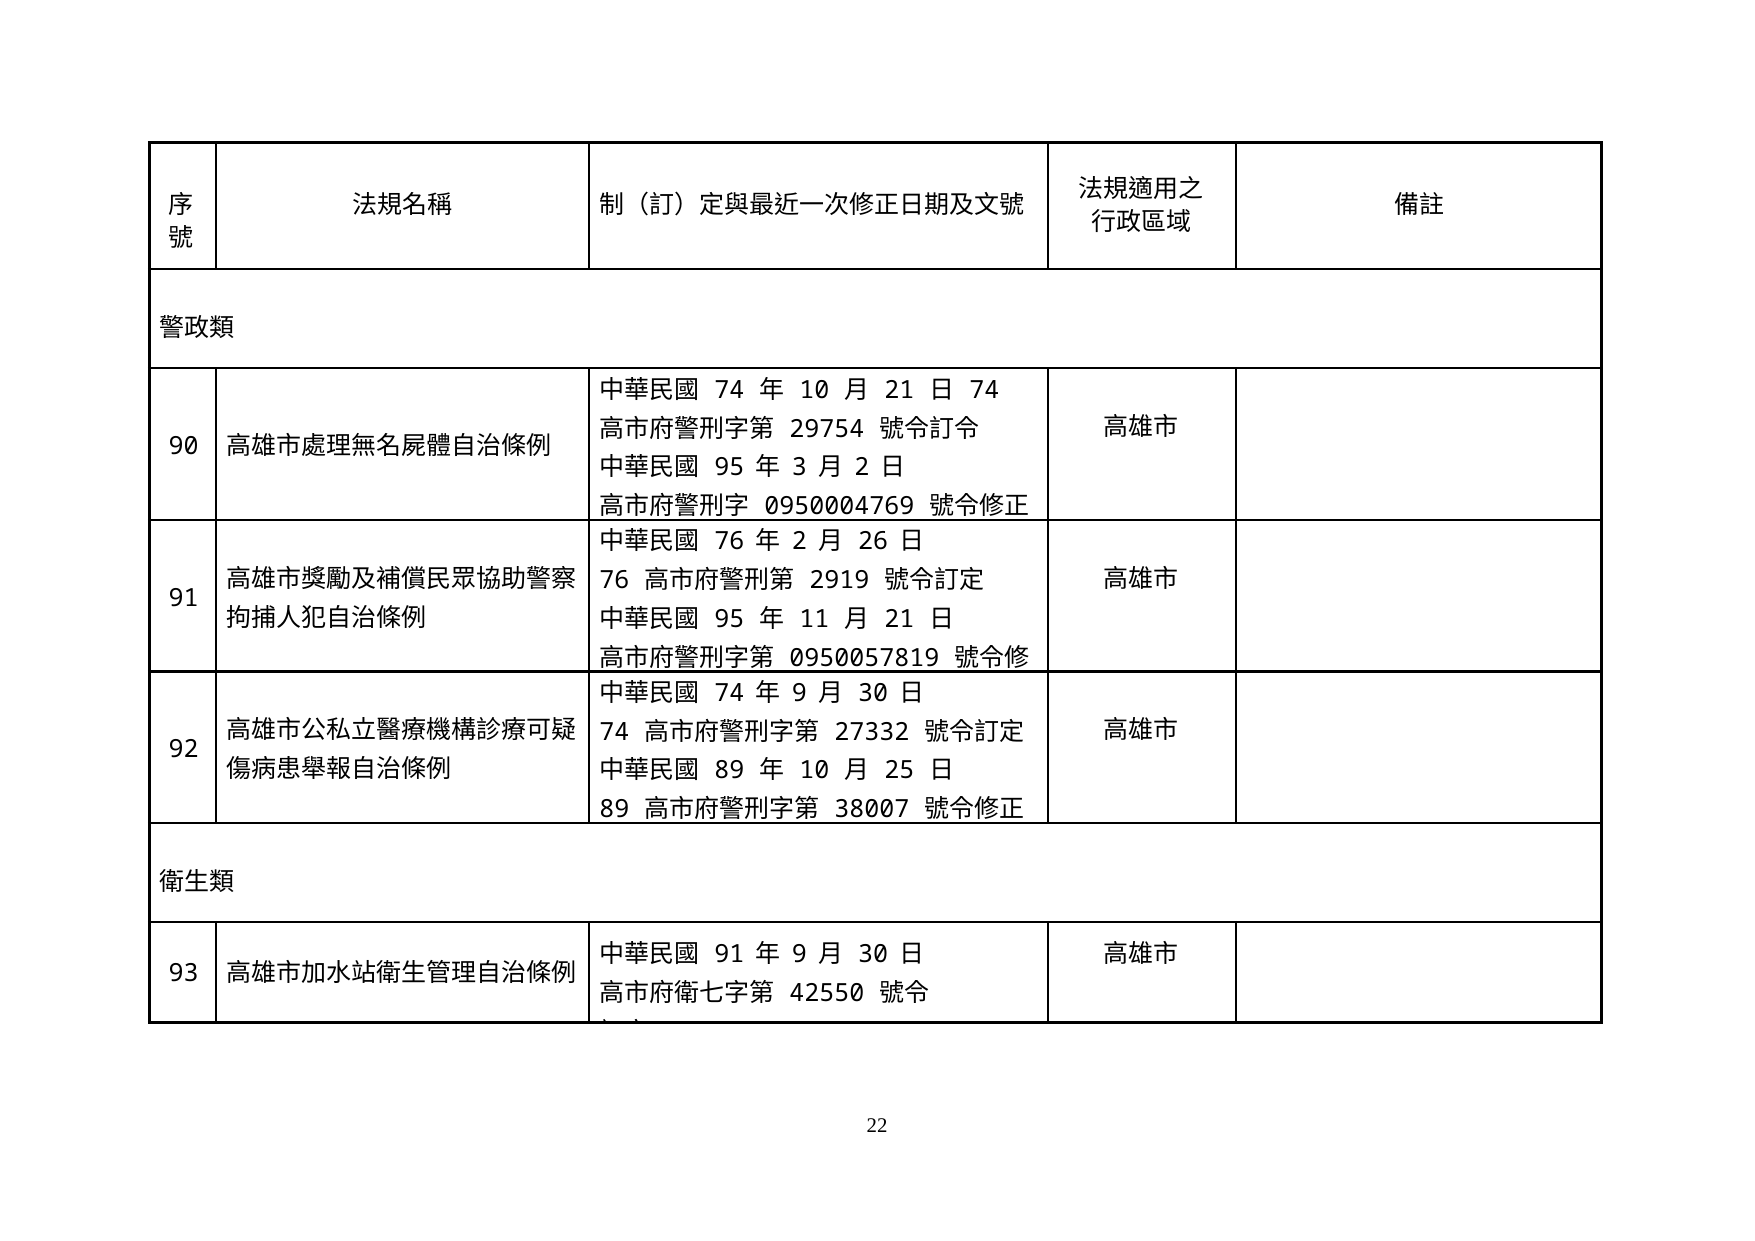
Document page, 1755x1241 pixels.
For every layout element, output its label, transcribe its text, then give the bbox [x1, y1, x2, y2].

table_cell 高雄市加水站衛生管理自治條例 [217, 923, 588, 1021]
table_cell 高雄市 [1049, 673, 1235, 822]
table_cell 高雄市處理無名屍體自治條例 [217, 369, 588, 519]
table_cell 衛生類 [151, 824, 1600, 921]
table_cell 中華民國 76年2月 26日 76 高市府警刑第 2919 號令訂定 中華民國 95 年 11 月 21 日 高市府警刑字第 0950057819 號令修正 [590, 521, 1047, 670]
table_cell [1237, 673, 1600, 822]
table_cell [1237, 521, 1600, 670]
table_cell 高雄市 [1049, 521, 1235, 670]
table_header 序 號 [151, 144, 215, 268]
table_cell 中華民國 91年9月 30日 高市府衛七字第 42550 號令訂定 [590, 923, 1047, 1021]
table_cell 高雄市 [1049, 923, 1235, 1021]
table_cell 91 [151, 521, 215, 670]
table_cell 高雄市公私立醫療機構診療可疑 傷病患舉報自治條例 [217, 673, 588, 822]
table_header 法規名稱 [217, 144, 588, 268]
table_cell 92 [151, 673, 215, 822]
table_cell [1237, 369, 1600, 519]
table_cell [1237, 923, 1600, 1021]
table_header 備註 [1237, 144, 1600, 268]
table_cell 中華民國 74年9月 30日 74 高市府警刑字第 27332 號令訂定 中華民國 89 年 10 月 25 日 89 高市府警刑字第 38007 號令修正 [590, 673, 1047, 822]
table_header 法規適用之 行政區域 [1049, 144, 1235, 268]
table_cell 93 [151, 923, 215, 1021]
table_cell 中華民國 74 年 10 月 21 日 74 高市府警刑字第 29754 號令訂令 中華民國 95年3月2日 高市府警刑字 0950004769 號令修正 [590, 369, 1047, 519]
table_cell 警政類 [151, 270, 1600, 367]
table_cell 高雄市獎勵及補償民眾協助警察 拘捕人犯自治條例 [217, 521, 588, 670]
table_cell 90 [151, 369, 215, 519]
table_cell 高雄市 [1049, 369, 1235, 519]
table_header 制（訂）定與最近一次修正日期及文號 [590, 144, 1047, 268]
